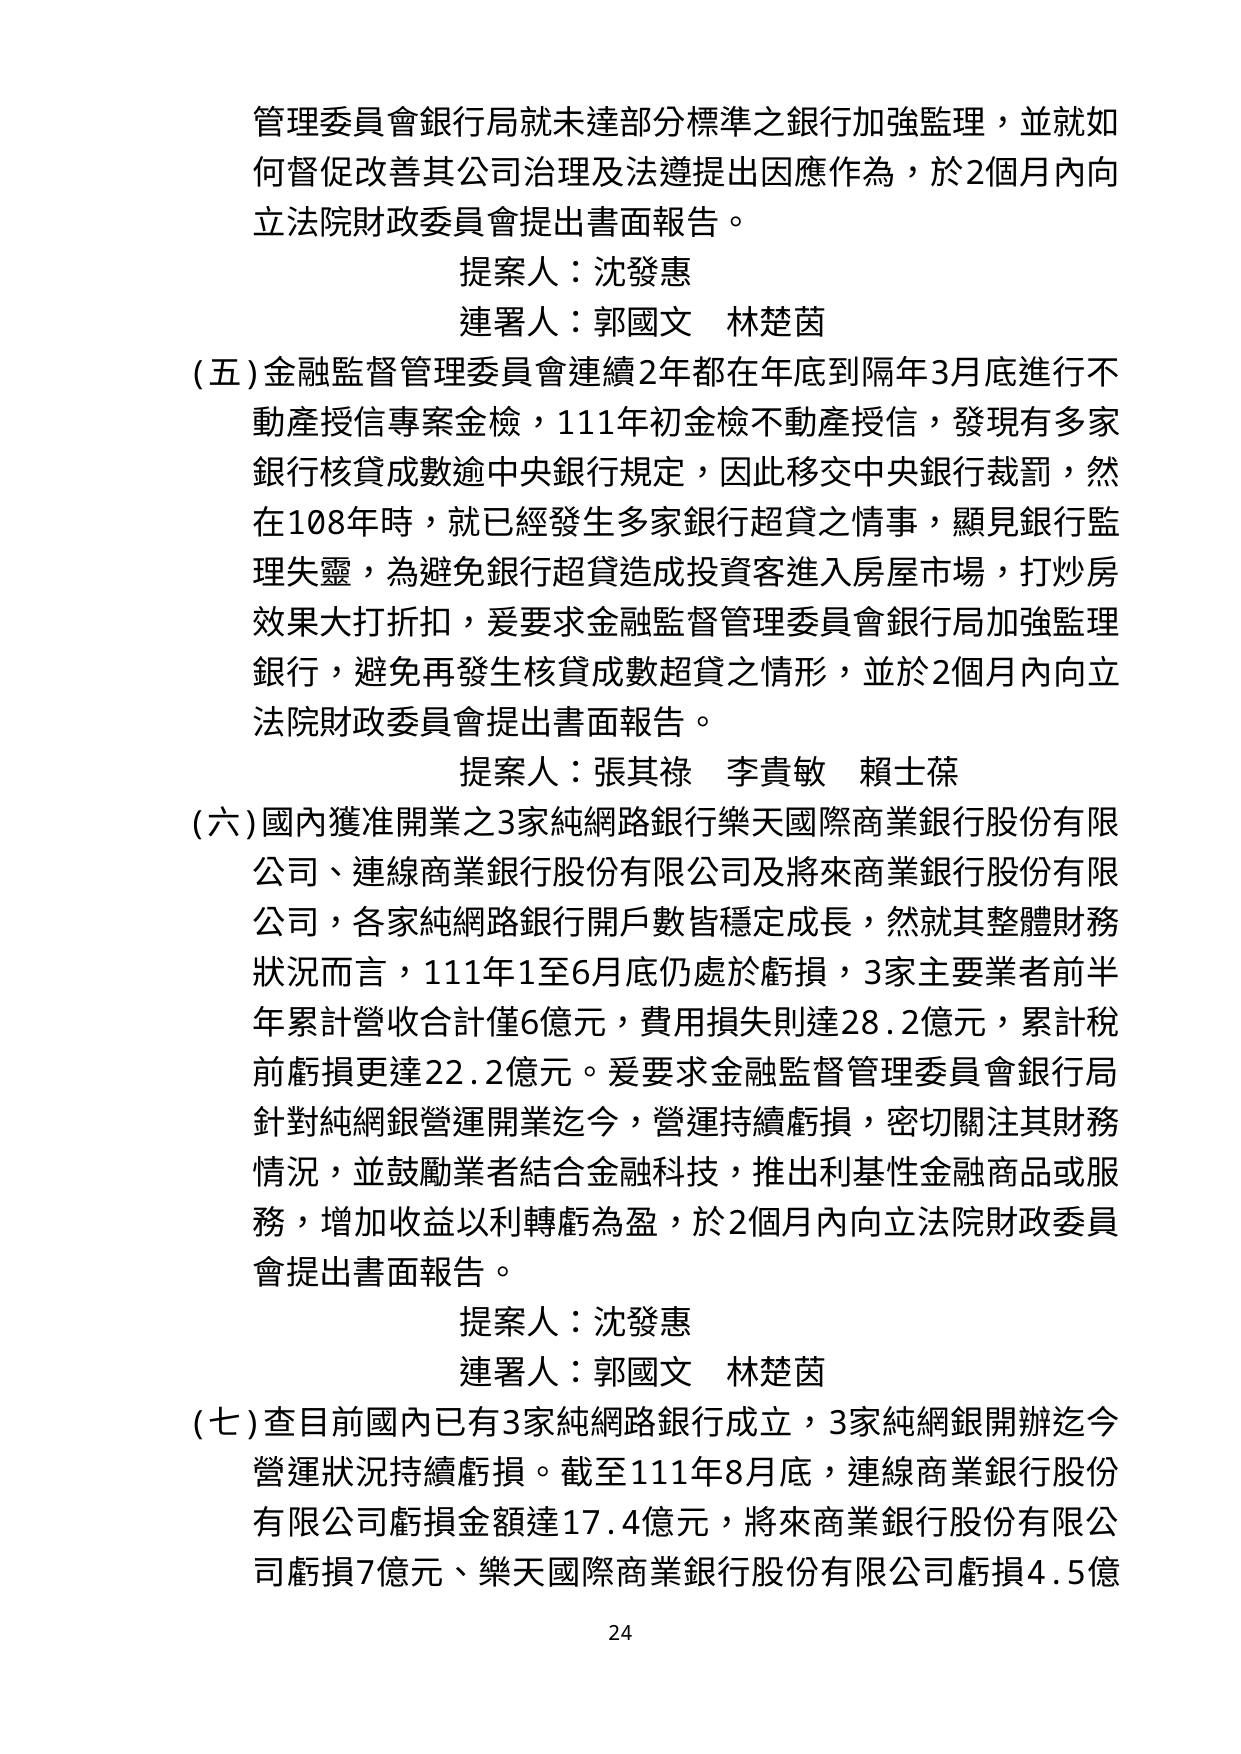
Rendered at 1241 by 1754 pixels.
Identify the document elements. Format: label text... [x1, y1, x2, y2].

text 管理委員會銀行局就未達部分標準之銀行加強監理，並就如何督促改善其公司治理及法遵提出因應作為，於2個月內向立法院財政委員會提出書面報告。 [120, 94, 1120, 244]
text (七)查目前國內已有3家純網路銀行成立，3家純網銀開辦迄今營運狀況持續虧損。截至111年8月底，連線商業銀行股份有限公司虧損金額達17.4億元，將來商業銀行股份有限公司虧損7億元、樂天國際商業銀行股份有限公司虧損4.5億 [120, 1394, 1120, 1594]
text 連署人：郭國文 林楚茵 [253, 1344, 1120, 1394]
text 連署人：郭國文 林楚茵 [253, 294, 1120, 344]
text 提案人：沈發惠 [253, 1294, 1120, 1344]
text 提案人：沈發惠 [253, 244, 1120, 294]
text 提案人：張其祿 李貴敏 賴士葆 [253, 744, 1120, 794]
text (六)國內獲准開業之3家純網路銀行樂天國際商業銀行股份有限公司、連線商業銀行股份有限公司及將來商業銀行股份有限公司，各家純網路銀行開戶數皆穩定成長，然就其整體財務狀況而言，111年1至6月底仍處於虧損，3家主要業者前半年累計營收合計僅6億元，費用損失則達28.2億元，累計稅前虧損更達22.2億元。爰要求金融監督管理委員會銀行局針對純網銀營運開業迄今，營運持續虧損，密切關注其財務情況，並鼓勵業者結合金融科技，推出利基性金融商品或服務，增加收益以利轉虧為盈，於2個月內向立法院財政委員會提出書面報告。 [120, 794, 1120, 1294]
text (五)金融監督管理委員會連續2年都在年底到隔年3月底進行不動產授信專案金檢，111年初金檢不動產授信，發現有多家銀行核貸成數逾中央銀行規定，因此移交中央銀行裁罰，然在108年時，就已經發生多家銀行超貸之情事，顯見銀行監理失靈，為避免銀行超貸造成投資客進入房屋市場，打炒房效果大打折扣，爰要求金融監督管理委員會銀行局加強監理銀行，避免再發生核貸成數超貸之情形，並於2個月內向立法院財政委員會提出書面報告。 [120, 344, 1120, 744]
